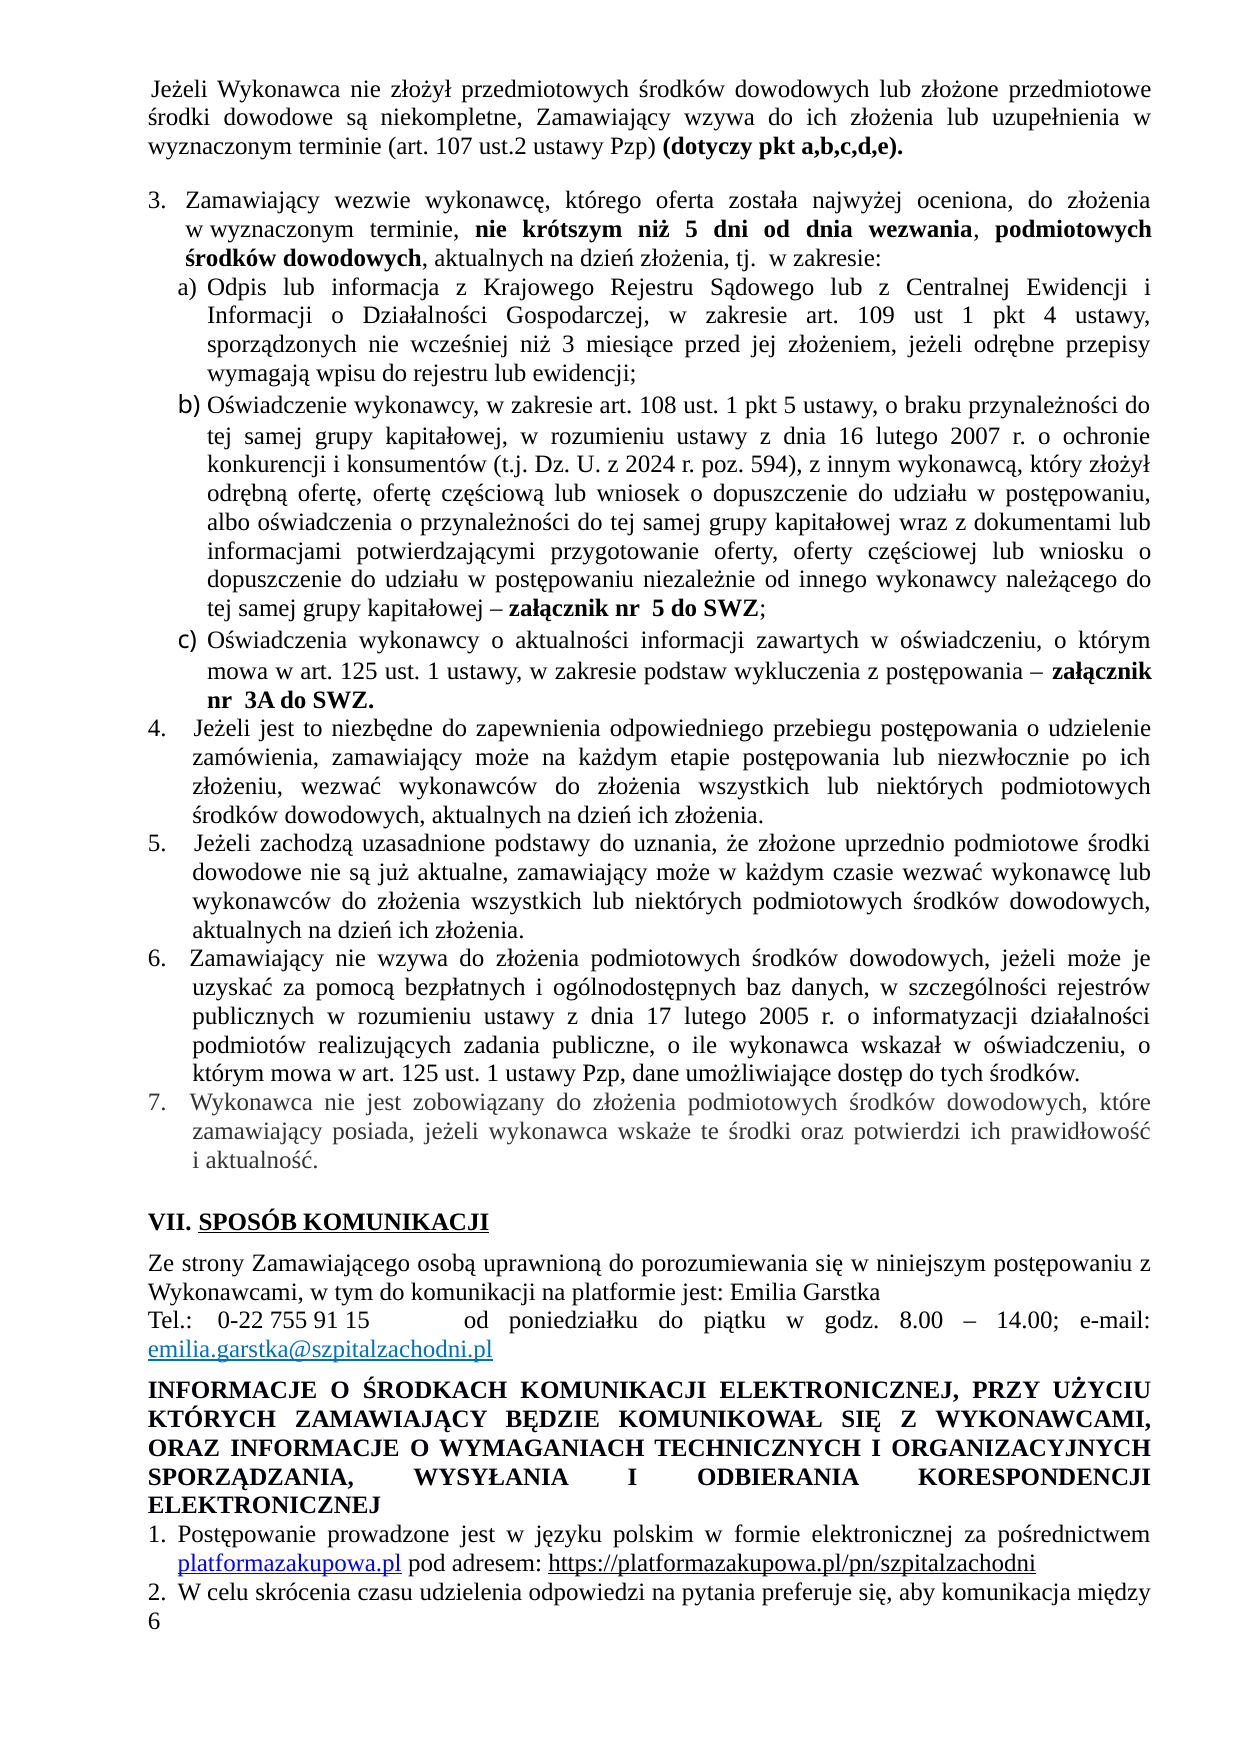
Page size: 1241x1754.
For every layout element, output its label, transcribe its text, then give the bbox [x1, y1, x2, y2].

list Postępowanie prowadzone jest w języku polskim w formie elektronicznej za pośrednictwem platformazakupowa.pl pod adresem: https://platformazakupowa.pl/pn/szpitalzachodni [148, 1519, 1152, 1577]
list SPOSÓB KOMUNIKACJI [148, 1207, 1152, 1236]
list Odpis lub informacja z Krajowego Rejestru Sądowego lub z Centralnej Ewidencji i Informacji o Działalności Gospodarczej, w zakresie art. 109 ust 1 pkt 4 ustawy, sporządzonych nie wcześniej niż 3 miesiące przed jej złożeniem, jeżeli odrębne przepisy wymagają wpisu do rejestru lub ewidencji; [177, 272, 1152, 387]
text 4. Jeżeli jest to niezbędne do zapewnienia odpowiedniego przebiegu postępowania o udzielenie zamówienia, zamawiający może na każdym etapie postępowania lub niezwłocznie po ich złożeniu, wezwać wykonawców do złożenia wszystkich lub niektórych podmiotowych środków dowodowych, aktualnych na dzień ich złożenia. [148, 713, 1152, 828]
list W celu skrócenia czasu udzielenia odpowiedzi na pytania preferuje się, aby komunikacja między [148, 1577, 1152, 1606]
text Tel.: 0-22 755 91 15 od poniedziałku do piątku w godz. 8.00 – 14.00; e-mail: emilia.garstka@szpitalzachodni.pl [148, 1306, 1152, 1363]
text INFORMACJE O ŚRODKACH KOMUNIKACJI ELEKTRONICZNEJ, PRZY UŻYCIU KTÓRYCH ZAMAWIAJĄCY BĘDZIE KOMUNIKOWAŁ SIĘ Z WYKONAWCAMI, ORAZ INFORMACJE O WYMAGANIACH TECHNICZNYCH I ORGANIZACYJNYCH SPORZĄDZANIA, WYSYŁANIA I ODBIERANIA KORESPONDENCJI ELEKTRONICZNEJ [148, 1376, 1152, 1519]
text Ze strony Zamawiającego osobą uprawnioną do porozumiewania się w niniejszym postępowaniu z Wykonawcami, w tym do komunikacji na platformie jest: Emilia Garstka [148, 1248, 1152, 1306]
text 7. Wykonawca nie jest zobowiązany do złożenia podmiotowych środków dowodowych, które zamawiający posiada, jeżeli wykonawca wskaże te środki oraz potwierdzi ich prawidłowość i aktualność. [148, 1087, 1152, 1173]
text 5. Jeżeli zachodzą uzasadnione podstawy do uznania, że złożone uprzednio podmiotowe środki dowodowe nie są już aktualne, zamawiający może w każdym czasie wezwać wykonawcę lub wykonawców do złożenia wszystkich lub niektórych podmiotowych środków dowodowych, aktualnych na dzień ich złożenia. [148, 828, 1152, 943]
text Jeżeli Wykonawca nie złożył przedmiotowych środków dowodowych lub złożone przedmiotowe środki dowodowe są niekompletne, Zamawiający wzywa do ich złożenia lub uzupełnienia w wyznaczonym terminie (art. 107 ust.2 ustawy Pzp) (dotyczy pkt a,b,c,d,e). [148, 74, 1152, 160]
text 6. Zamawiający nie wzywa do złożenia podmiotowych środków dowodowych, jeżeli może je uzyskać za pomocą bezpłatnych i ogólnodostępnych baz danych, w szczególności rejestrów publicznych w rozumieniu ustawy z dnia 17 lutego 2005 r. o informatyzacji działalności podmiotów realizujących zadania publiczne, o ile wykonawca wskazał w oświadczeniu, o którym mowa w art. 125 ust. 1 ustawy Pzp, dane umożliwiające dostęp do tych środków. [148, 943, 1152, 1087]
list Zamawiający wezwie wykonawcę, którego oferta została najwyżej oceniona, do złożenia w wyznaczonym terminie, nie krótszym niż 5 dni od dnia wezwania, podmiotowych środków dowodowych, aktualnych na dzień złożenia, tj. w zakresie: [148, 185, 1152, 272]
list Oświadczenie wykonawcy, w zakresie art. 108 ust. 1 pkt 5 ustawy, o braku przynależności do tej samej grupy kapitałowej, w rozumieniu ustawy z dnia 16 lutego 2007 r. o ochronie konkurencji i konsumentów (t.j. Dz. U. z 2024 r. poz. 594), z innym wykonawcą, który złożył odrębną ofertę, ofertę częściową lub wniosek o dopuszczenie do udziału w postępowaniu, albo oświadczenia o przynależności do tej samej grupy kapitałowej wraz z dokumentami lub informacjami potwierdzającymi przygotowanie oferty, oferty częściowej lub wniosku o dopuszczenie do udziału w postępowaniu niezależnie od innego wykonawcy należącego do tej samej grupy kapitałowej – załącznik nr 5 do SWZ; [177, 387, 1152, 622]
list Oświadczenia wykonawcy o aktualności informacji zawartych w oświadczeniu, o którym mowa w art. 125 ust. 1 ustawy, w zakresie podstaw wykluczenia z postępowania – załącznik nr 3A do SWZ. [177, 622, 1152, 713]
